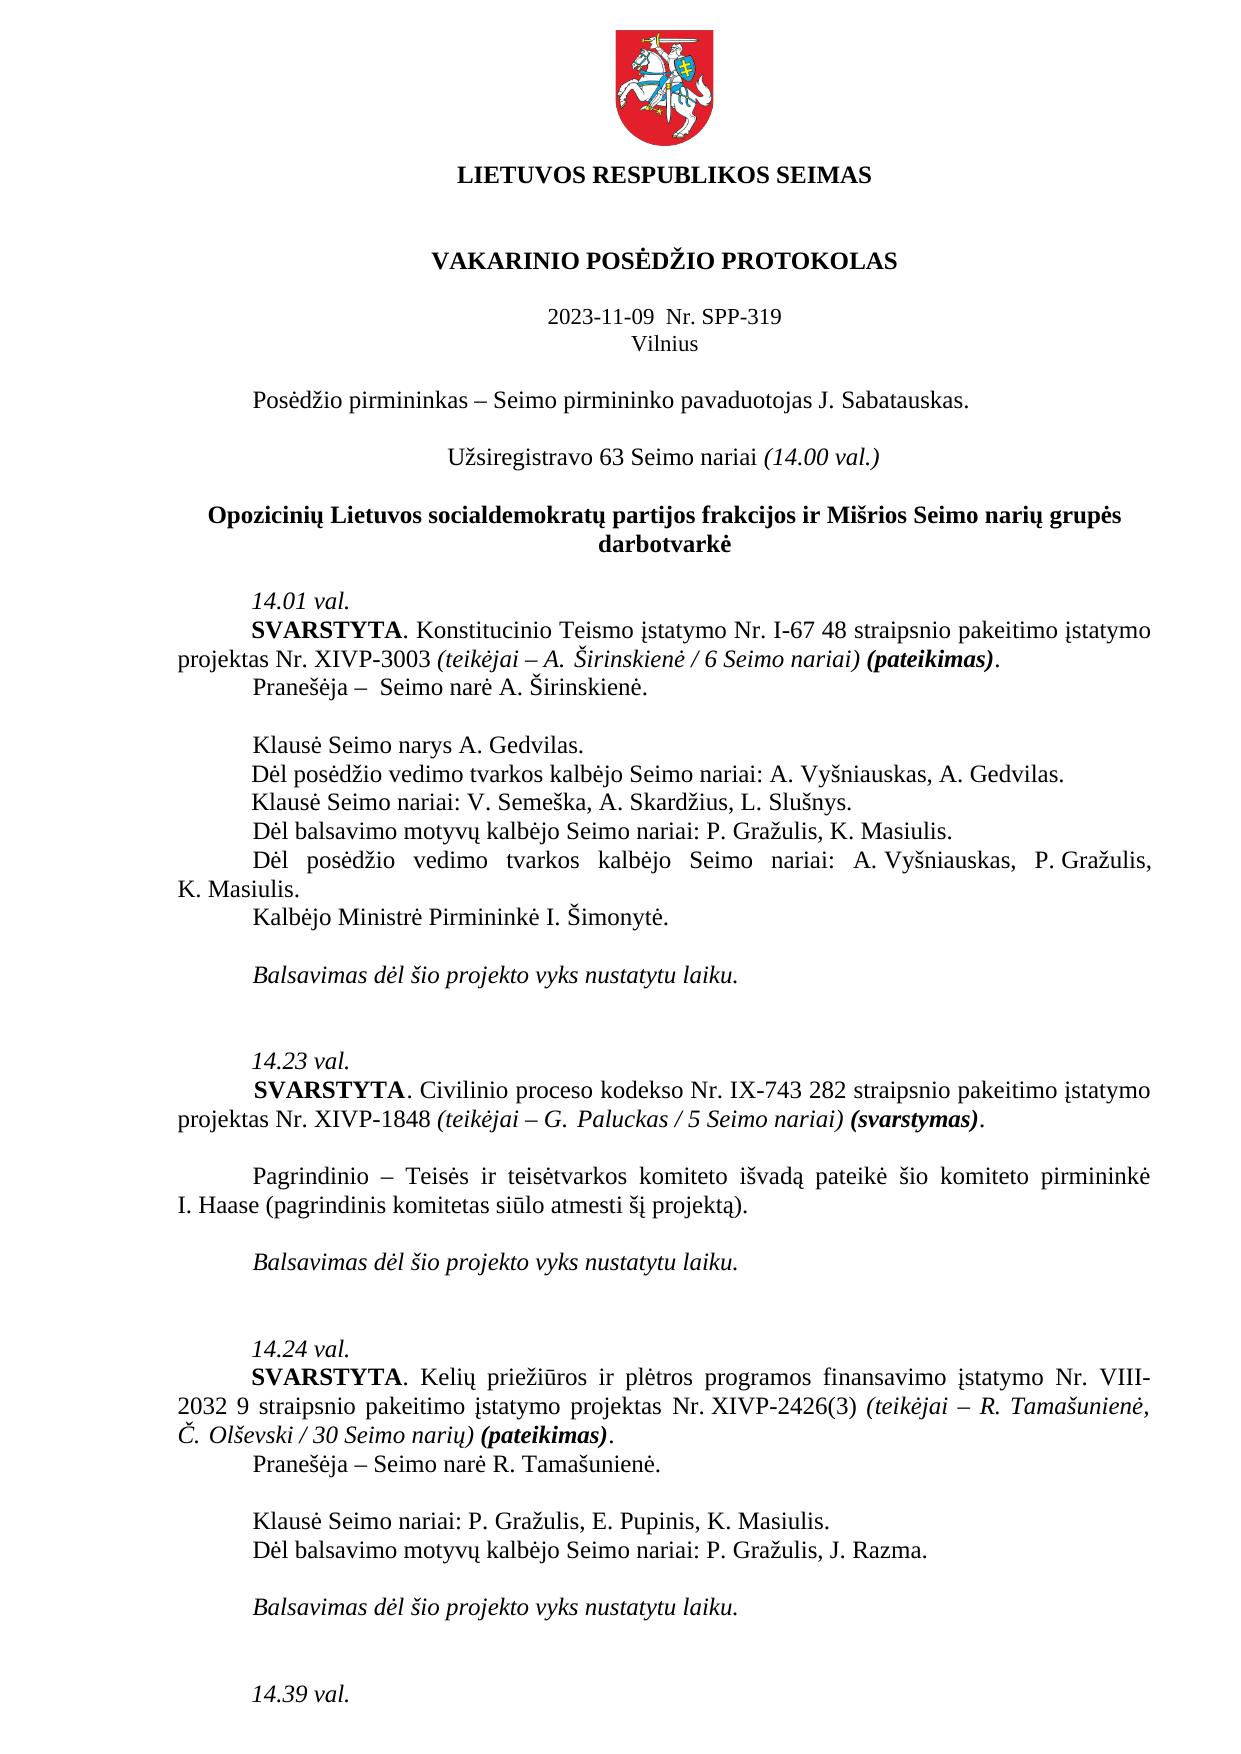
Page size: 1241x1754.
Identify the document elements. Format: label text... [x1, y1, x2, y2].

text VAKARINIO POSĖDŽIO PROTOKOLAS [177, 246, 1152, 275]
text Dėl balsavimo motyvų kalbėjo Seimo nariai: P. Gražulis, J. Razma. [177, 1535, 1152, 1564]
text Klausė Seimo narys A. Gedvilas. [177, 730, 1152, 759]
text Kalbėjo Ministrė Pirmininkė I. Šimonytė. [177, 902, 1152, 931]
text SVARSTYTA. Konstitucinio Teismo įstatymo Nr. I-67 48 straipsnio pakeitimo įstatymo projektas Nr. XIVP-3003 (teikėjai – A. Širinskienė / 6 Seimo nariai) (pateikimas). [177, 615, 1152, 672]
text Pranešėja – Seimo narė R. Tamašunienė. [177, 1449, 1152, 1477]
text Pagrindinio – Teisės ir teisėtvarkos komiteto išvadą pateikė šio komiteto pirmininkė I. Haase (pagrindinis komitetas siūlo atmesti šį projektą). [177, 1161, 1152, 1219]
text SVARSTYTA. Kelių priežiūros ir plėtros programos finansavimo įstatymo Nr. VIII-2032 9 straipsnio pakeitimo įstatymo projektas Nr. XIVP-2426(3) (teikėjai – R. Tamašunienė, Č. Olševski / 30 Seimo narių) (pateikimas). [177, 1362, 1152, 1449]
text Balsavimas dėl šio projekto vyks nustatytu laiku. [177, 1247, 1152, 1276]
text Klausė Seimo nariai: P. Gražulis, E. Pupinis, K. Masiulis. [177, 1506, 1152, 1535]
text Posėdžio pirmininkas – Seimo pirmininko pavaduotojas J. Sabatauskas. [177, 385, 1152, 414]
text 14.01 val. [177, 586, 1152, 615]
text Lietuvos Respublikos Seimas [177, 160, 1152, 188]
text Klausė Seimo nariai: V. Semeška, A. Skardžius, L. Slušnys. [177, 787, 1152, 816]
text Vilnius [177, 330, 1152, 356]
text Balsavimas dėl šio projekto vyks nustatytu laiku. [177, 1592, 1152, 1621]
text Dėl balsavimo motyvų kalbėjo Seimo nariai: P. Gražulis, K. Masiulis. [177, 816, 1152, 845]
text Opozicinių Lietuvos socialdemokratų partijos frakcijos ir Mišrios Seimo narių grupės darbotvarkė [177, 500, 1152, 557]
text Pranešėja – Seimo narė A. Širinskienė. [177, 672, 1152, 701]
text Dėl posėdžio vedimo tvarkos kalbėjo Seimo nariai: A. Vyšniauskas, P. Gražulis, K. Masiulis. [177, 845, 1152, 902]
text 14.23 val. [177, 1046, 1152, 1075]
text Balsavimas dėl šio projekto vyks nustatytu laiku. [177, 960, 1152, 989]
text Dėl posėdžio vedimo tvarkos kalbėjo Seimo nariai: A. Vyšniauskas, A. Gedvilas. [177, 759, 1152, 787]
text Užsiregistravo 63 Seimo nariai (14.00 val.) [177, 442, 1152, 471]
text SVARSTYTA. Civilinio proceso kodekso Nr. IX-743 282 straipsnio pakeitimo įstatymo projektas Nr. XIVP-1848 (teikėjai – G. Paluckas / 5 Seimo nariai) (svarstymas). [177, 1075, 1152, 1132]
text 14.39 val. [177, 1679, 1152, 1707]
text 2023-11-09 Nr. SPP-319 [177, 303, 1152, 330]
text 14.24 val. [177, 1334, 1152, 1362]
